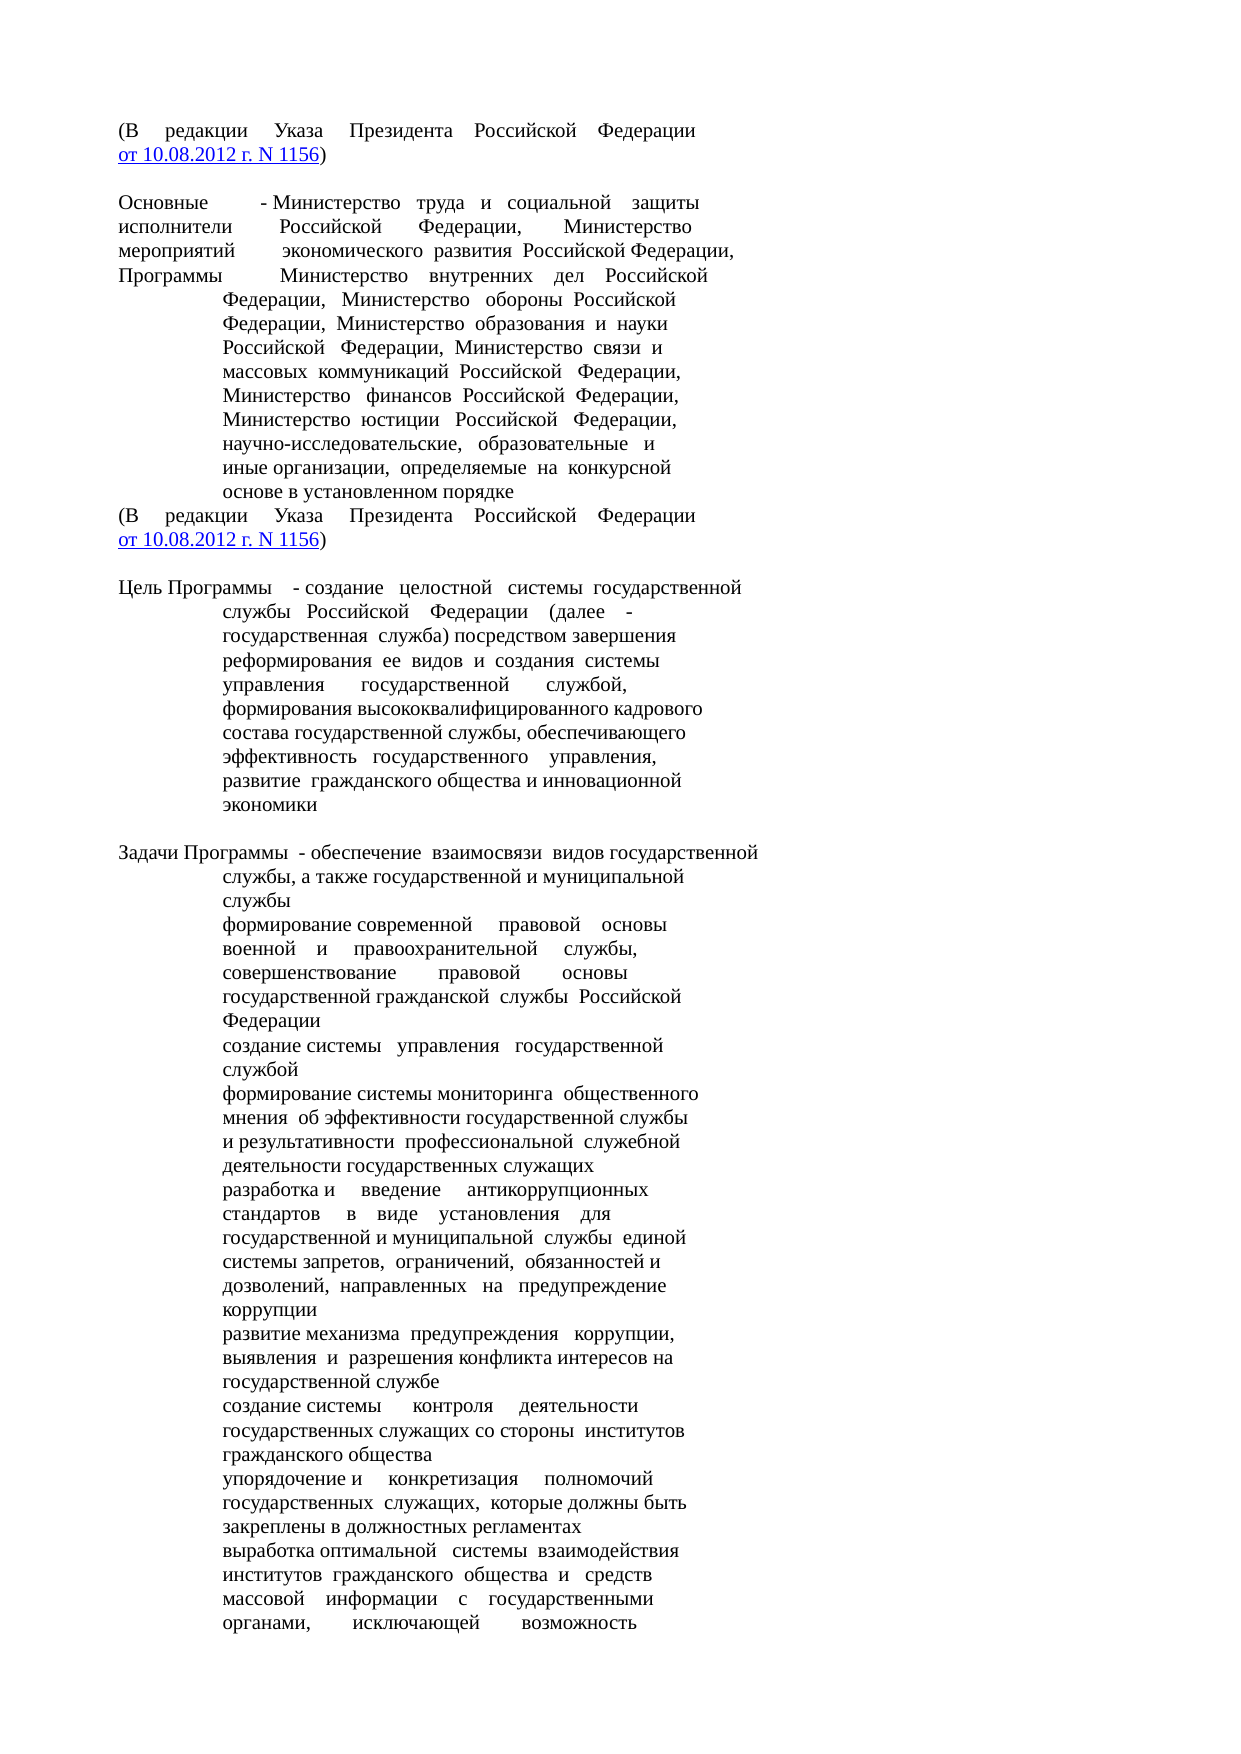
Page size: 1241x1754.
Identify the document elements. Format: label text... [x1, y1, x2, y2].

text государственной и муниципальной службы единой [118, 1225, 1122, 1249]
text институтов гражданского общества и средств [118, 1562, 1122, 1586]
text коррупции [118, 1297, 1122, 1321]
text государственных служащих, которые должны быть [118, 1490, 1122, 1514]
text Федерации, Министерство обороны Российской [118, 287, 1122, 311]
text разработка и введение антикоррупционных [118, 1177, 1122, 1201]
text формирование системы мониторинга общественного [118, 1081, 1122, 1105]
text государственной службе [118, 1369, 1122, 1393]
text формирования высококвалифицированного кадрового [118, 696, 1122, 720]
text массовой информации с государственными [118, 1586, 1122, 1610]
text Министерство юстиции Российской Федерации, [118, 407, 1122, 431]
text (В редакции Указа Президента Российской Федерации [118, 503, 1122, 527]
text службой [118, 1057, 1122, 1081]
text стандартов в виде установления для [118, 1201, 1122, 1225]
text основе в установленном порядке [118, 479, 1122, 503]
text и результативности профессиональной служебной [118, 1129, 1122, 1153]
text развитие механизма предупреждения коррупции, [118, 1321, 1122, 1345]
text государственной гражданской службы Российской [118, 984, 1122, 1008]
text формирование современной правовой основы [118, 912, 1122, 936]
text дозволений, направленных на предупреждение [118, 1273, 1122, 1297]
text деятельности государственных служащих [118, 1153, 1122, 1177]
text реформирования ее видов и создания системы [118, 647, 1122, 672]
text государственная служба) посредством завершения [118, 623, 1122, 647]
text системы запретов, ограничений, обязанностей и [118, 1249, 1122, 1273]
text от 10.08.2012 г. N 1156) [118, 142, 1122, 166]
text эффективность государственного управления, [118, 744, 1122, 768]
text выявления и разрешения конфликта интересов на [118, 1345, 1122, 1369]
text (В редакции Указа Президента Российской Федерации [118, 118, 1122, 142]
text массовых коммуникаций Российской Федерации, [118, 359, 1122, 383]
text состава государственной службы, обеспечивающего [118, 720, 1122, 744]
text службы, а также государственной и муниципальной [118, 864, 1122, 888]
text иные организации, определяемые на конкурсной [118, 455, 1122, 479]
text Министерство финансов Российской Федерации, [118, 383, 1122, 407]
text Федерации [118, 1008, 1122, 1032]
text от 10.08.2012 г. N 1156) [118, 527, 1122, 551]
text исполнители Российской Федерации, Министерство [118, 214, 1122, 238]
text Программы Министерство внутренних дел Российской [118, 262, 1122, 287]
text управления государственной службой, [118, 672, 1122, 696]
text службы [118, 888, 1122, 912]
text создание системы контроля деятельности [118, 1393, 1122, 1417]
text создание системы управления государственной [118, 1032, 1122, 1057]
text государственных служащих со стороны институтов [118, 1417, 1122, 1442]
text Задачи Программы - обеспечение взаимосвязи видов государственной [118, 840, 1122, 864]
text мнения об эффективности государственной службы [118, 1105, 1122, 1129]
text Цель Программы - создание целостной системы государственной [118, 575, 1122, 599]
text развитие гражданского общества и инновационной [118, 768, 1122, 792]
text научно-исследовательские, образовательные и [118, 431, 1122, 455]
text закреплены в должностных регламентах [118, 1514, 1122, 1538]
text органами, исключающей возможность [118, 1610, 1122, 1634]
text службы Российской Федерации (далее - [118, 599, 1122, 623]
text мероприятий экономического развития Российской Федерации, [118, 238, 1122, 262]
text гражданского общества [118, 1442, 1122, 1466]
text Основные - Министерство труда и социальной защиты [118, 190, 1122, 214]
text военной и правоохранительной службы, [118, 936, 1122, 960]
text экономики [118, 792, 1122, 816]
text выработка оптимальной системы взаимодействия [118, 1538, 1122, 1562]
text совершенствование правовой основы [118, 960, 1122, 984]
text Федерации, Министерство образования и науки [118, 311, 1122, 335]
text Российской Федерации, Министерство связи и [118, 335, 1122, 359]
text упорядочение и конкретизация полномочий [118, 1466, 1122, 1490]
